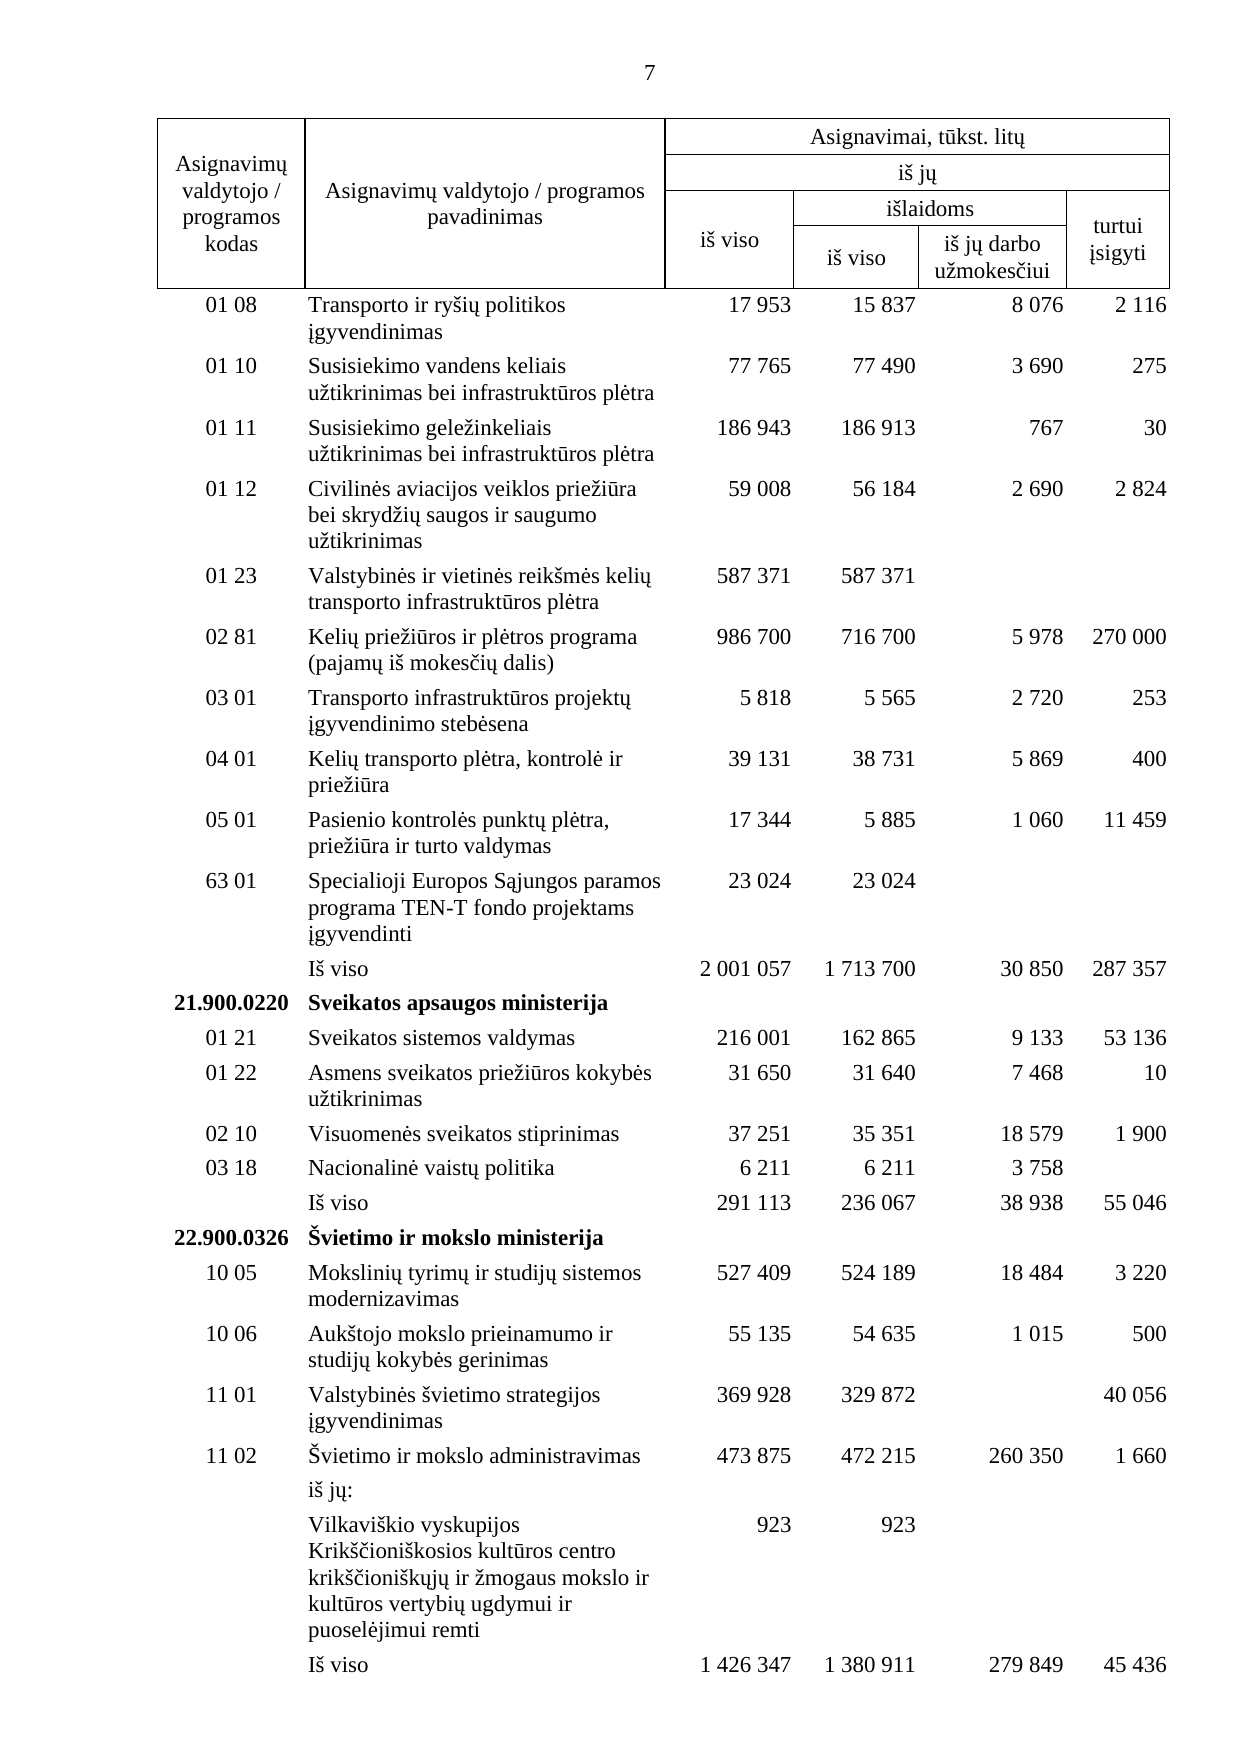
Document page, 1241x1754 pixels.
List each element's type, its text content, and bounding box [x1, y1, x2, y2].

table_cell 400 [1066, 741, 1169, 802]
table_cell Vilkaviškio vyskupijos Krikščioniškosios kultūros centro krikščioniškųjų ir žmogaus mokslo ir kultūros vertybių ugdymui ir puoselėjimui remti [305, 1507, 665, 1647]
table_cell 55 046 [1066, 1185, 1169, 1220]
table_cell 01 21 [158, 1020, 305, 1054]
table_cell [665, 985, 794, 1020]
table_cell 11 01 [158, 1376, 305, 1437]
table_cell iš viso [794, 226, 918, 287]
table_cell [919, 558, 1066, 619]
table_cell 329 872 [794, 1376, 918, 1437]
table_cell 1 426 347 [665, 1647, 794, 1682]
table_cell [919, 1472, 1066, 1507]
table_cell 15 837 [794, 289, 918, 348]
table_cell 55 135 [665, 1315, 794, 1376]
table_cell Pasienio kontrolės punktų plėtra, priežiūra ir turto valdymas [305, 802, 665, 863]
table_cell [1066, 1507, 1169, 1647]
table_cell Švietimo ir mokslo ministerija [305, 1220, 665, 1254]
table_cell 260 350 [919, 1438, 1066, 1472]
table_cell [158, 951, 305, 985]
table_cell 923 [794, 1507, 918, 1647]
table_cell 59 008 [665, 471, 794, 558]
table_cell 38 731 [794, 741, 918, 802]
table_cell [919, 985, 1066, 1020]
table_cell 01 22 [158, 1055, 305, 1116]
table_cell 17 344 [665, 802, 794, 863]
table_cell 587 371 [794, 558, 918, 619]
table_cell [919, 1507, 1066, 1647]
table_cell 2 824 [1066, 471, 1169, 558]
table_cell Sveikatos apsaugos ministerija [305, 985, 665, 1020]
table_cell 5 565 [794, 680, 918, 741]
table_cell [1066, 1220, 1169, 1254]
table_header Asignavimai, tūkst. litų [666, 119, 1169, 154]
table_cell 18 579 [919, 1116, 1066, 1150]
table_cell 38 938 [919, 1185, 1066, 1220]
table_cell 186 943 [665, 410, 794, 471]
table_cell 01 11 [158, 410, 305, 471]
table_cell [794, 1472, 918, 1507]
table_cell 275 [1066, 349, 1169, 409]
table_cell Kelių priežiūros ir plėtros programa (pajamų iš mokesčių dalis) [305, 619, 665, 680]
table_cell Iš viso [305, 951, 665, 985]
table_cell 17 953 [665, 289, 794, 348]
table_cell iš jų darbo užmokesčiui [919, 226, 1066, 287]
table_cell 473 875 [665, 1438, 794, 1472]
table_cell 30 850 [919, 951, 1066, 985]
table_cell [919, 1220, 1066, 1254]
table_cell [158, 1647, 305, 1682]
table_cell 11 459 [1066, 802, 1169, 863]
table_cell 21.900.0220 [158, 985, 305, 1020]
table_cell 524 189 [794, 1254, 918, 1315]
table_cell Specialioji Europos Sąjungos paramos programa TEN-T fondo projektams įgyvendinti [305, 863, 665, 951]
table_cell 30 [1066, 410, 1169, 471]
table_cell 2 690 [919, 471, 1066, 558]
table_cell 287 357 [1066, 951, 1169, 985]
table_cell Valstybinės švietimo strategijos įgyvendinimas [305, 1376, 665, 1437]
table_cell 3 758 [919, 1150, 1066, 1185]
table_cell Susisiekimo vandens keliais užtikrinimas bei infrastruktūros plėtra [305, 349, 665, 409]
table_cell 1 060 [919, 802, 1066, 863]
table_header Asignavimų valdytojo / programos pavadinimas [306, 119, 664, 287]
table_cell Aukštojo mokslo prieinamumo ir studijų kokybės gerinimas [305, 1315, 665, 1376]
table_cell 1 015 [919, 1315, 1066, 1376]
table_cell 7 468 [919, 1055, 1066, 1116]
table_cell 8 076 [919, 289, 1066, 348]
table_cell išlaidoms [794, 191, 1066, 225]
table_cell 56 184 [794, 471, 918, 558]
table_cell [1066, 1150, 1169, 1185]
table_cell 53 136 [1066, 1020, 1169, 1054]
table_cell 369 928 [665, 1376, 794, 1437]
table_cell 216 001 [665, 1020, 794, 1054]
table_cell 500 [1066, 1315, 1169, 1376]
table_cell 02 10 [158, 1116, 305, 1150]
table_cell 63 01 [158, 863, 305, 951]
table_cell 31 640 [794, 1055, 918, 1116]
table_cell Transporto ir ryšių politikos įgyvendinimas [305, 289, 665, 348]
table_header Asignavimų valdytojo / programos kodas [158, 119, 304, 287]
table_cell 01 08 [158, 289, 305, 348]
table_cell 05 01 [158, 802, 305, 863]
table_cell Asmens sveikatos priežiūros kokybės užtikrinimas [305, 1055, 665, 1116]
table_cell [919, 863, 1066, 951]
table_cell 2 001 057 [665, 951, 794, 985]
table_cell Švietimo ir mokslo administravimas [305, 1438, 665, 1472]
table_cell 5 869 [919, 741, 1066, 802]
table_cell [919, 1376, 1066, 1437]
table_cell [1066, 985, 1169, 1020]
table_cell 37 251 [665, 1116, 794, 1150]
table_cell 3 220 [1066, 1254, 1169, 1315]
table_cell 04 01 [158, 741, 305, 802]
table_cell [1066, 558, 1169, 619]
table_cell 2 116 [1066, 289, 1169, 348]
table_cell 587 371 [665, 558, 794, 619]
table_cell Visuomenės sveikatos stiprinimas [305, 1116, 665, 1150]
table_cell 77 765 [665, 349, 794, 409]
table_cell 1 380 911 [794, 1647, 918, 1682]
table_cell Nacionalinė vaistų politika [305, 1150, 665, 1185]
table_cell [794, 1220, 918, 1254]
table_cell 253 [1066, 680, 1169, 741]
table_cell [794, 985, 918, 1020]
table_cell 45 436 [1066, 1647, 1169, 1682]
table_cell [665, 1472, 794, 1507]
table_cell [158, 1472, 305, 1507]
table_cell 291 113 [665, 1185, 794, 1220]
table_cell 31 650 [665, 1055, 794, 1116]
table_cell 03 18 [158, 1150, 305, 1185]
table_cell Iš viso [305, 1647, 665, 1682]
table_cell 527 409 [665, 1254, 794, 1315]
table_cell 6 211 [665, 1150, 794, 1185]
table_cell [665, 1220, 794, 1254]
table_cell 279 849 [919, 1647, 1066, 1682]
table_cell 39 131 [665, 741, 794, 802]
table_cell 40 056 [1066, 1376, 1169, 1437]
table_cell 01 12 [158, 471, 305, 558]
table_cell iš jų: [305, 1472, 665, 1507]
table_cell Valstybinės ir vietinės reikšmės kelių transporto infrastruktūros plėtra [305, 558, 665, 619]
table_cell 270 000 [1066, 619, 1169, 680]
table_cell 02 81 [158, 619, 305, 680]
table_cell 10 06 [158, 1315, 305, 1376]
table_cell 5 978 [919, 619, 1066, 680]
table_cell Mokslinių tyrimų ir studijų sistemos modernizavimas [305, 1254, 665, 1315]
table_cell Civilinės aviacijos veiklos priežiūra bei skrydžių saugos ir saugumo užtikrinimas [305, 471, 665, 558]
table_cell 2 720 [919, 680, 1066, 741]
table_cell turtui įsigyti [1067, 191, 1169, 287]
table_cell 10 05 [158, 1254, 305, 1315]
table_cell Sveikatos sistemos valdymas [305, 1020, 665, 1054]
table_cell 1 660 [1066, 1438, 1169, 1472]
table_cell Iš viso [305, 1185, 665, 1220]
table_cell 1 900 [1066, 1116, 1169, 1150]
table_cell 767 [919, 410, 1066, 471]
table_cell 10 [1066, 1055, 1169, 1116]
table_cell 35 351 [794, 1116, 918, 1150]
table_cell 54 635 [794, 1315, 918, 1376]
table_cell iš jų [666, 155, 1169, 189]
table_cell 23 024 [665, 863, 794, 951]
table_cell 186 913 [794, 410, 918, 471]
table_cell 923 [665, 1507, 794, 1647]
table_cell Susisiekimo geležinkeliais užtikrinimas bei infrastruktūros plėtra [305, 410, 665, 471]
table_cell [1066, 863, 1169, 951]
table_cell 716 700 [794, 619, 918, 680]
table_cell 986 700 [665, 619, 794, 680]
table_cell Transporto infrastruktūros projektų įgyvendinimo stebėsena [305, 680, 665, 741]
table_cell 3 690 [919, 349, 1066, 409]
table_cell 01 10 [158, 349, 305, 409]
table_cell 22.900.0326 [158, 1220, 305, 1254]
table_cell Kelių transporto plėtra, kontrolė ir priežiūra [305, 741, 665, 802]
table_cell 18 484 [919, 1254, 1066, 1315]
table_cell 23 024 [794, 863, 918, 951]
table_cell 01 23 [158, 558, 305, 619]
table_cell iš viso [666, 191, 793, 287]
table_cell 9 133 [919, 1020, 1066, 1054]
table_cell [158, 1185, 305, 1220]
table_cell 1 713 700 [794, 951, 918, 985]
table_cell 03 01 [158, 680, 305, 741]
table_cell [1066, 1472, 1169, 1507]
table_cell 6 211 [794, 1150, 918, 1185]
table_cell 162 865 [794, 1020, 918, 1054]
table_cell [158, 1507, 305, 1647]
table_cell 5 885 [794, 802, 918, 863]
table_cell 77 490 [794, 349, 918, 409]
table_cell 11 02 [158, 1438, 305, 1472]
table_cell 5 818 [665, 680, 794, 741]
table_cell 236 067 [794, 1185, 918, 1220]
table_cell 472 215 [794, 1438, 918, 1472]
